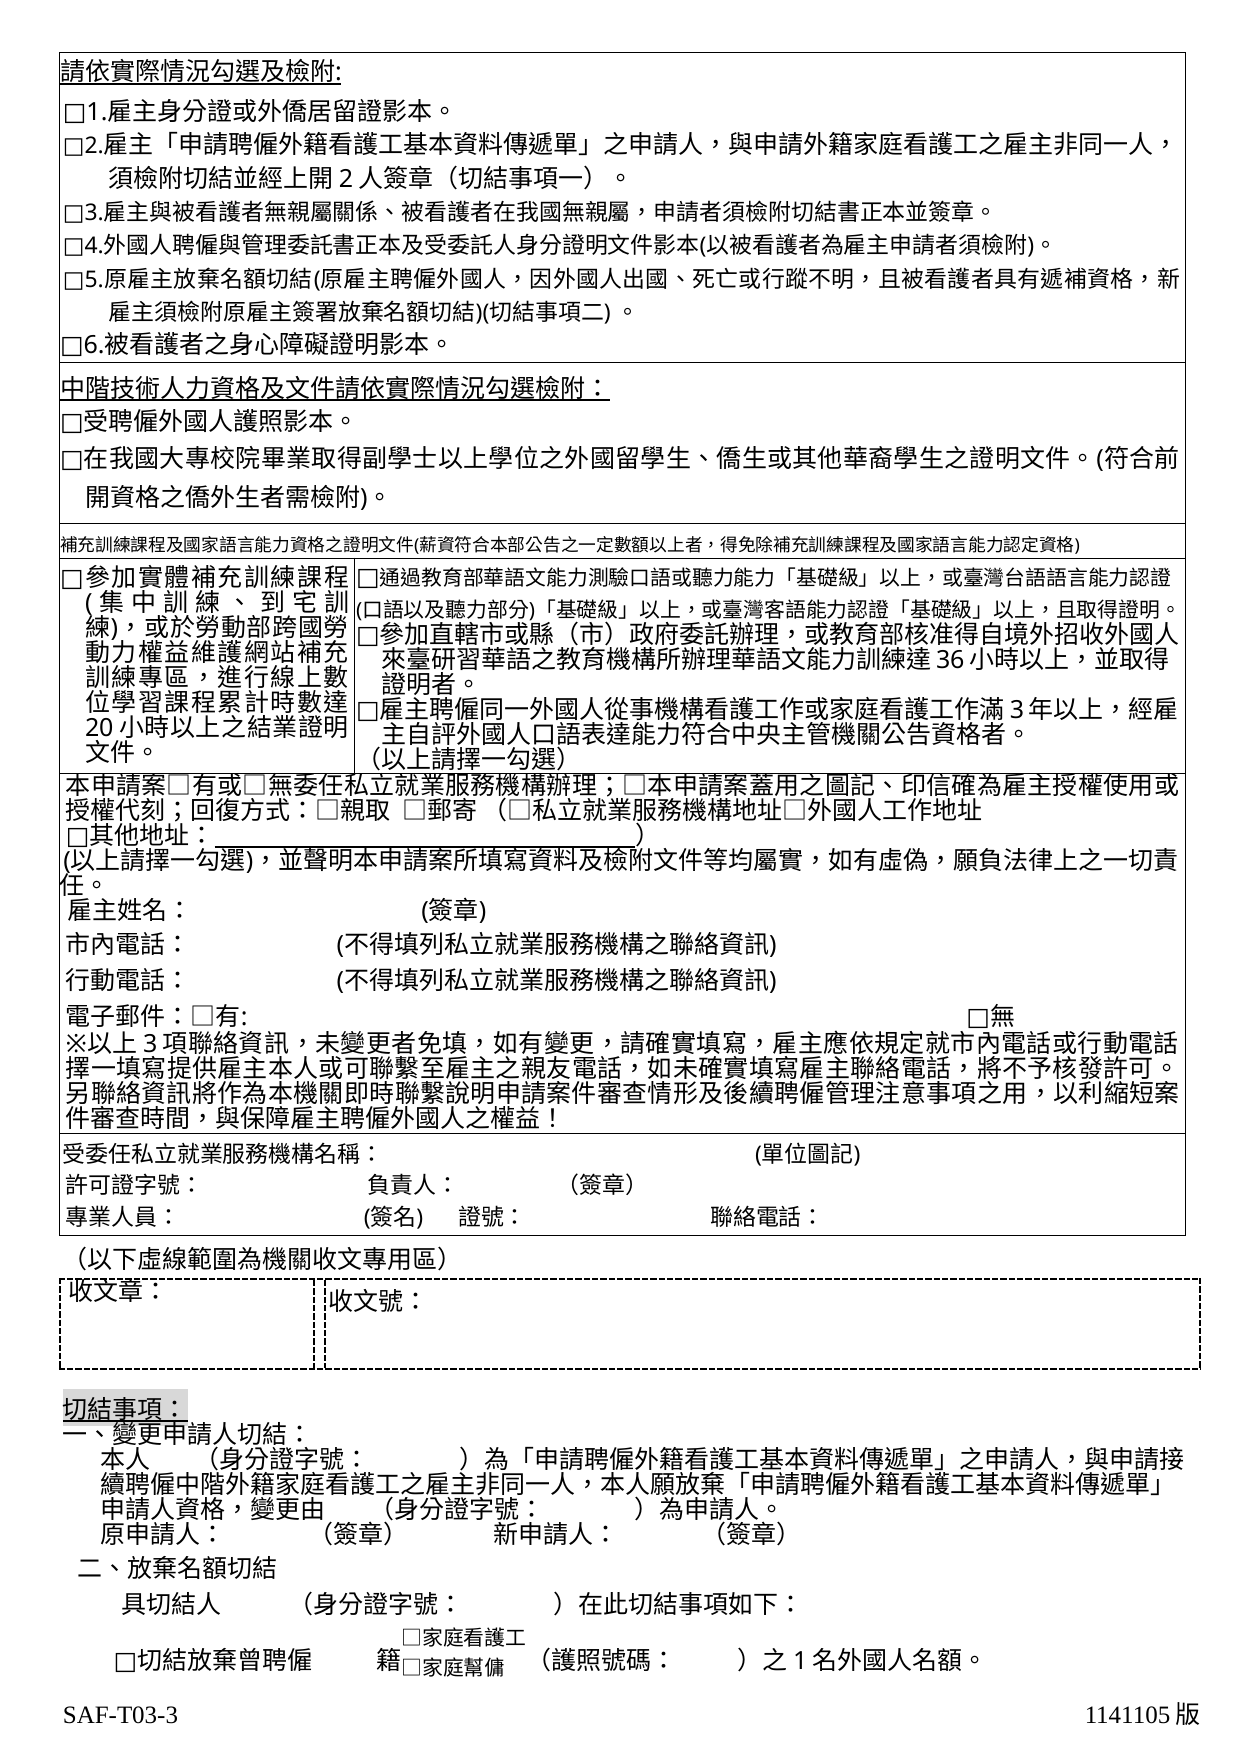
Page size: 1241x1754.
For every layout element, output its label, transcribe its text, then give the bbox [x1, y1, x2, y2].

table_header 收文號： [325, 1278, 1199, 1367]
table_cell 受委任私立就業服務機構名稱： (單位圖記) 許可證字號： 負責人： （簽章） 專業人員： (簽名) 證號： 聯絡電話： [60, 1134, 1185, 1235]
text （以下虛線範圍為機關收文專用區） [63, 1249, 1200, 1274]
table_header 收文章： [60, 1278, 314, 1367]
table_cell 補充訓練課程及國家語言能力資格之證明文件(薪資符合本部公告之一定數額以上者，得免除補充訓練課程及國家語言能力認定資格) [60, 524, 1185, 558]
text 切結事項： [72, 1401, 84, 1420]
text 一、變更申請人切結： 本人 （身分證字號： ）為「申請聘僱外籍看護工基本資料傳遞單」之申請人，與申請接續聘僱中階外籍家庭看護工之雇主非同一人，本人願放棄「申請聘僱外籍看護工基本資料傳遞單」申請人資格，變更由 （身分證字號： ）為申請人。 原申請人： （簽章） 新申請人： （簽章） [63, 1424, 1194, 1549]
table_cell □通過教育部華語文能力測驗口語或聽力能力「基礎級」以上，或臺灣台語語言能力認證(口語以及聽力部分)「基礎級」以上，或臺灣客語能力認證「基礎級」以上，且取得證明。 □參加直轄市或縣（市）政府委託辦理，或教育部核准得自境外招收外國人來臺研習華語之教育機構所辦理華語文能力訓練達36小時以上，並取得證明者。 □雇主聘僱同一外國人從事機構看護工作或家庭看護工作滿3年以上，經雇主自評外國人口語表達能力符合中央主管機關公告資格者。 （以上請擇一勾選） [355, 559, 1185, 773]
table_cell □參加實體補充訓練課程(集中訓練、到宅訓練)，或於勞動部跨國勞動力權益維護網站補充訓練專區，進行線上數位學習課程累計時數達20小時以上之結業證明文件。 [60, 559, 354, 773]
text 切結事項： [125, 1397, 1194, 1424]
text 二、放棄名額切結 具切結人 （身分證字號： ）在此切結事項如下： [77, 1549, 1194, 1621]
table_header [314, 1278, 325, 1367]
table_cell 本申請案□有或□無委任私立就業服務機構辦理；□本申請案蓋用之圖記、印信確為雇主授權使用或授權代刻；回復方式：□親取 □郵寄 （□私立就業服務機構地址□外國人工作地址 □其他地址： ） (以上請擇一勾選)，並聲明本申請案所填寫資料及檢附文件等均屬實，如有虛偽，願負法律上之一切責任。 雇主姓名： (簽章) 市內電話： (不得填列私立就業服務機構之聯絡資訊) 行動電話： (不得填列私立就業服務機構之聯絡資訊) 電子郵件：□有: □無 ※以上3項聯絡資訊，未變更者免填，如有變更，請確實填寫，雇主應依規定就市內電話或行動電話擇一填寫提供雇主本人或可聯繫至雇主之親友電話，如未確實填寫雇主聯絡電話，將不予核發許可。另聯絡資訊將作為本機關即時聯繫說明申請案件審查情形及後續聘僱管理注意事項之用，以利縮短案件審查時間，與保障雇主聘僱外國人之權益！ [60, 774, 1185, 1133]
table_cell 請依實際情況勾選及檢附: □1.雇主身分證或外僑居留證影本。 □2.雇主「申請聘僱外籍看護工基本資料傳遞單」之申請人，與申請外籍家庭看護工之雇主非同一人，須檢附切結並經上開2人簽章（切結事項一）。 □3.雇主與被看護者無親屬關係、被看護者在我國無親屬，申請者須檢附切結書正本並簽章。 □4.外國人聘僱與管理委託書正本及受委託人身分證明文件影本(以被看護者為雇主申請者須檢附)。 □5.原雇主放棄名額切結(原雇主聘僱外國人，因外國人出國、死亡或行蹤不明，且被看護者具有遞補資格，新雇主須檢附原雇主簽署放棄名額切結)(切結事項二) 。 □6.被看護者之身心障礙證明影本。 [60, 53, 1185, 362]
table_cell 中階技術人力資格及文件請依實際情況勾選檢附： □受聘僱外國人護照影本。 □在我國大專校院畢業取得副學士以上學位之外國留學生、僑生或其他華裔學生之證明文件。(符合前開資格之僑外生者需檢附)。 [60, 363, 1185, 523]
text □切結放棄曾聘僱 籍□家庭看護工□家庭幫傭（護照號碼： ）之1名外國人名額。 [78, 1621, 1194, 1682]
text 切結事項： [63, 1397, 123, 1420]
